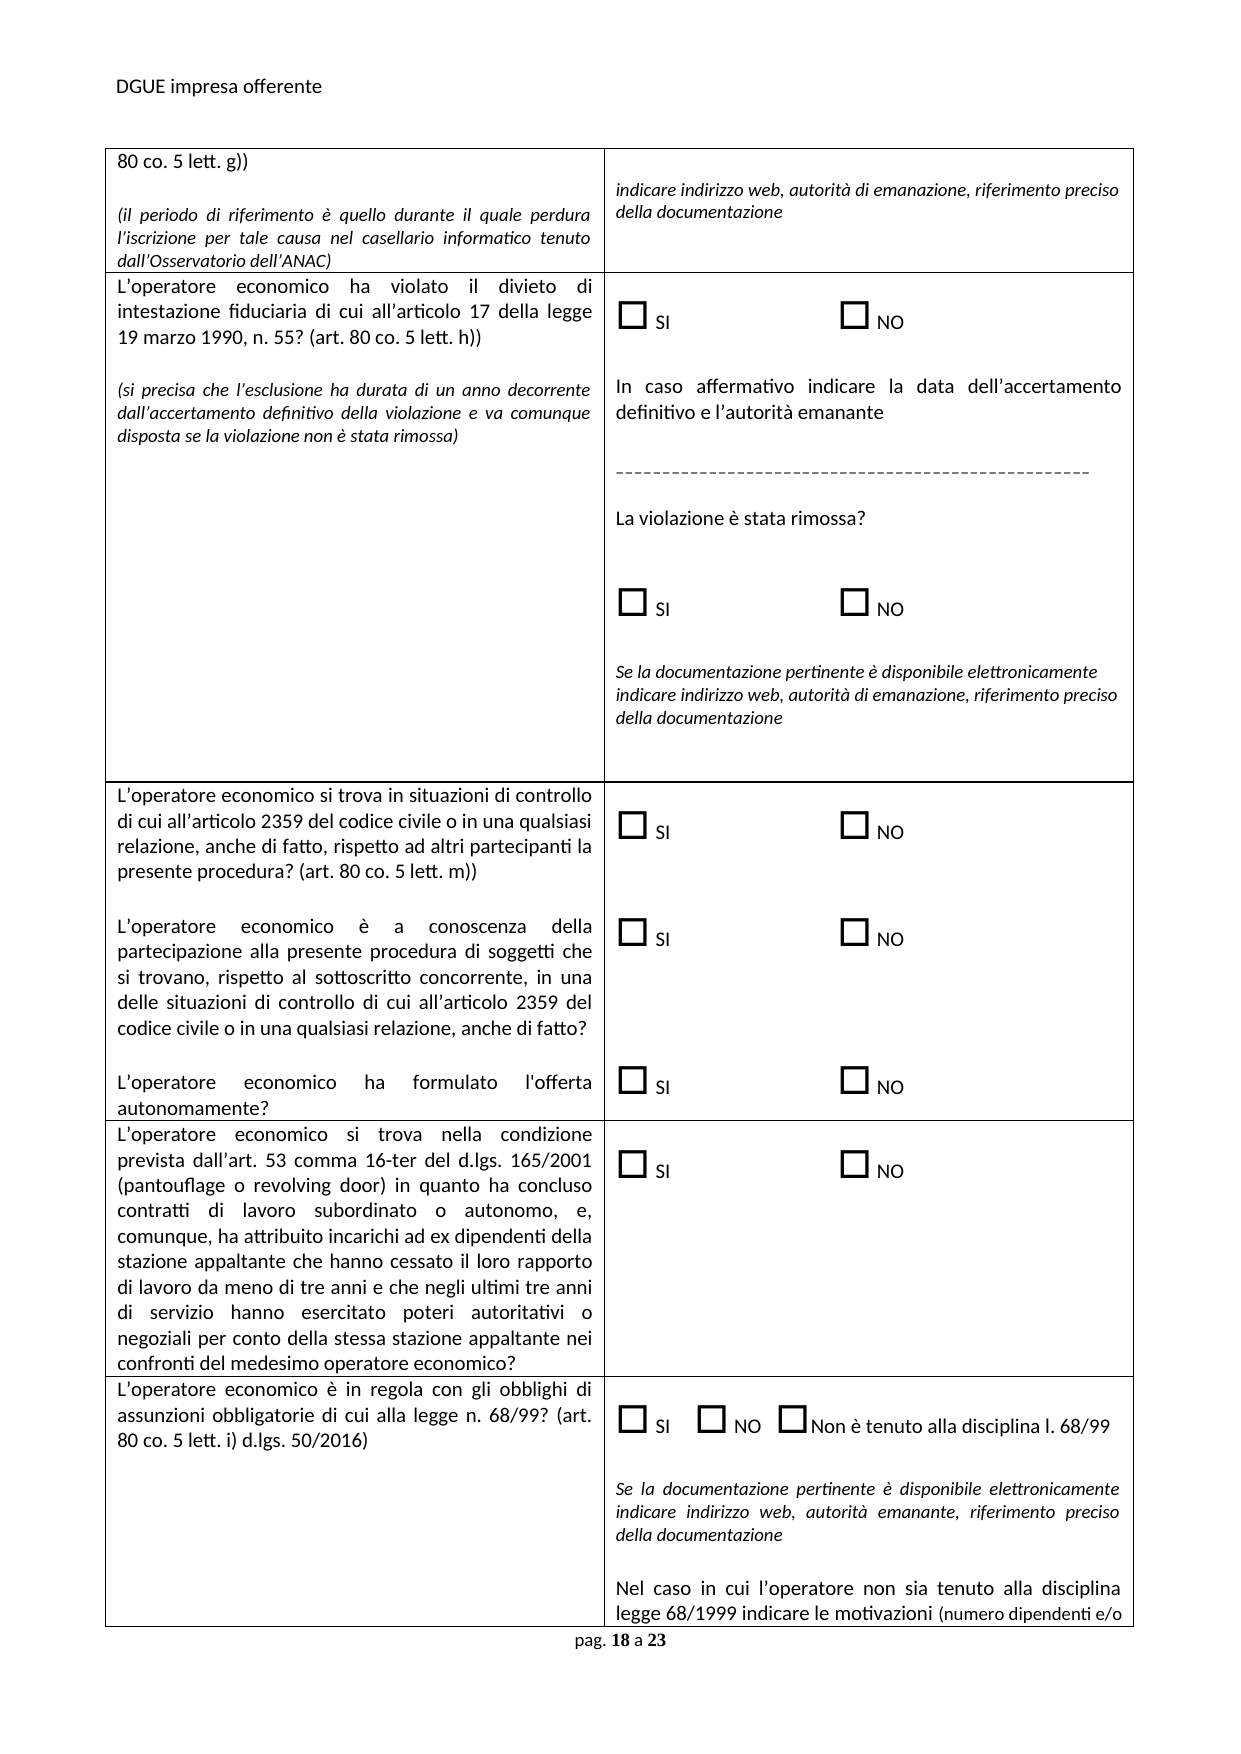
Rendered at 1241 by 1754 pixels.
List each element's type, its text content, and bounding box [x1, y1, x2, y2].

table_cell □ SI □ NO □Non è tenuto alla disciplina l. 68/99 Se la documentazione pertinente è disponibile elettronicamente indicare indirizzo web, autorità emanante, riferimento preciso della documentazione Nel caso in cui l’operatore non sia tenuto alla disciplina legge 68/1999 indicare le motivazioni (numero dipendenti e/o [605, 1377, 1133, 1626]
table_cell □ SI □ NO In caso affermativo indicare la data dell’accertamento definitivo e l’autorità emanante ___________________________________________________ La violazione è stata rimossa? □ SI □ NO Se la documentazione pertinente è disponibile elettronicamente indicare indirizzo web, autorità di emanazione, riferimento preciso della documentazione [605, 273, 1133, 781]
table_cell L’operatore economico si trova nella condizione prevista dall’art. 53 comma 16-ter del d.lgs. 165/2001 (pantouflage o revolving door) in quanto ha concluso contratti di lavoro subordinato o autonomo, e, comunque, ha attribuito incarichi ad ex dipendenti della stazione appaltante che hanno cessato il loro rapporto di lavoro da meno di tre anni e che negli ultimi tre anni di servizio hanno esercitato poteri autoritativi o negoziali per conto della stessa stazione appaltante nei confronti del medesimo operatore economico? [106, 1121, 604, 1376]
table_cell indicare indirizzo web, autorità di emanazione, riferimento preciso della documentazione [605, 149, 1133, 272]
table_cell L’operatore economico si trova in situazioni di controllo di cui all’articolo 2359 del codice civile o in una qualsiasi relazione, anche di fatto, rispetto ad altri partecipanti la presente procedura? (art. 80 co. 5 lett. m)) L’operatore economico è a conoscenza della partecipazione alla presente procedura di soggetti che si trovano, rispetto al sottoscritto concorrente, in una delle situazioni di controllo di cui all’articolo 2359 del codice civile o in una qualsiasi relazione, anche di fatto? L’operatore economico ha formulato l'offerta autonomamente? [106, 783, 604, 1120]
table_cell □ SI □ NO [605, 1121, 1133, 1376]
table_cell L’operatore economico ha violato il divieto di intestazione fiduciaria di cui all’articolo 17 della legge 19 marzo 1990, n. 55? (art. 80 co. 5 lett. h)) (si precisa che l’esclusione ha durata di un anno decorrente dall’accertamento definitivo della violazione e va comunque disposta se la violazione non è stata rimossa) [106, 273, 604, 781]
table_cell L’operatore economico è in regola con gli obblighi di assunzioni obbligatorie di cui alla legge n. 68/99? (art. 80 co. 5 lett. i) d.lgs. 50/2016) [106, 1377, 604, 1626]
table_cell □ SI □ NO □ SI □ NO □ SI □ NO [605, 783, 1133, 1120]
table_cell 80 co. 5 lett. g)) (il periodo di riferimento è quello durante il quale perdura l’iscrizione per tale causa nel casellario informatico tenuto dall’Osservatorio dell’ANAC) [106, 149, 604, 272]
